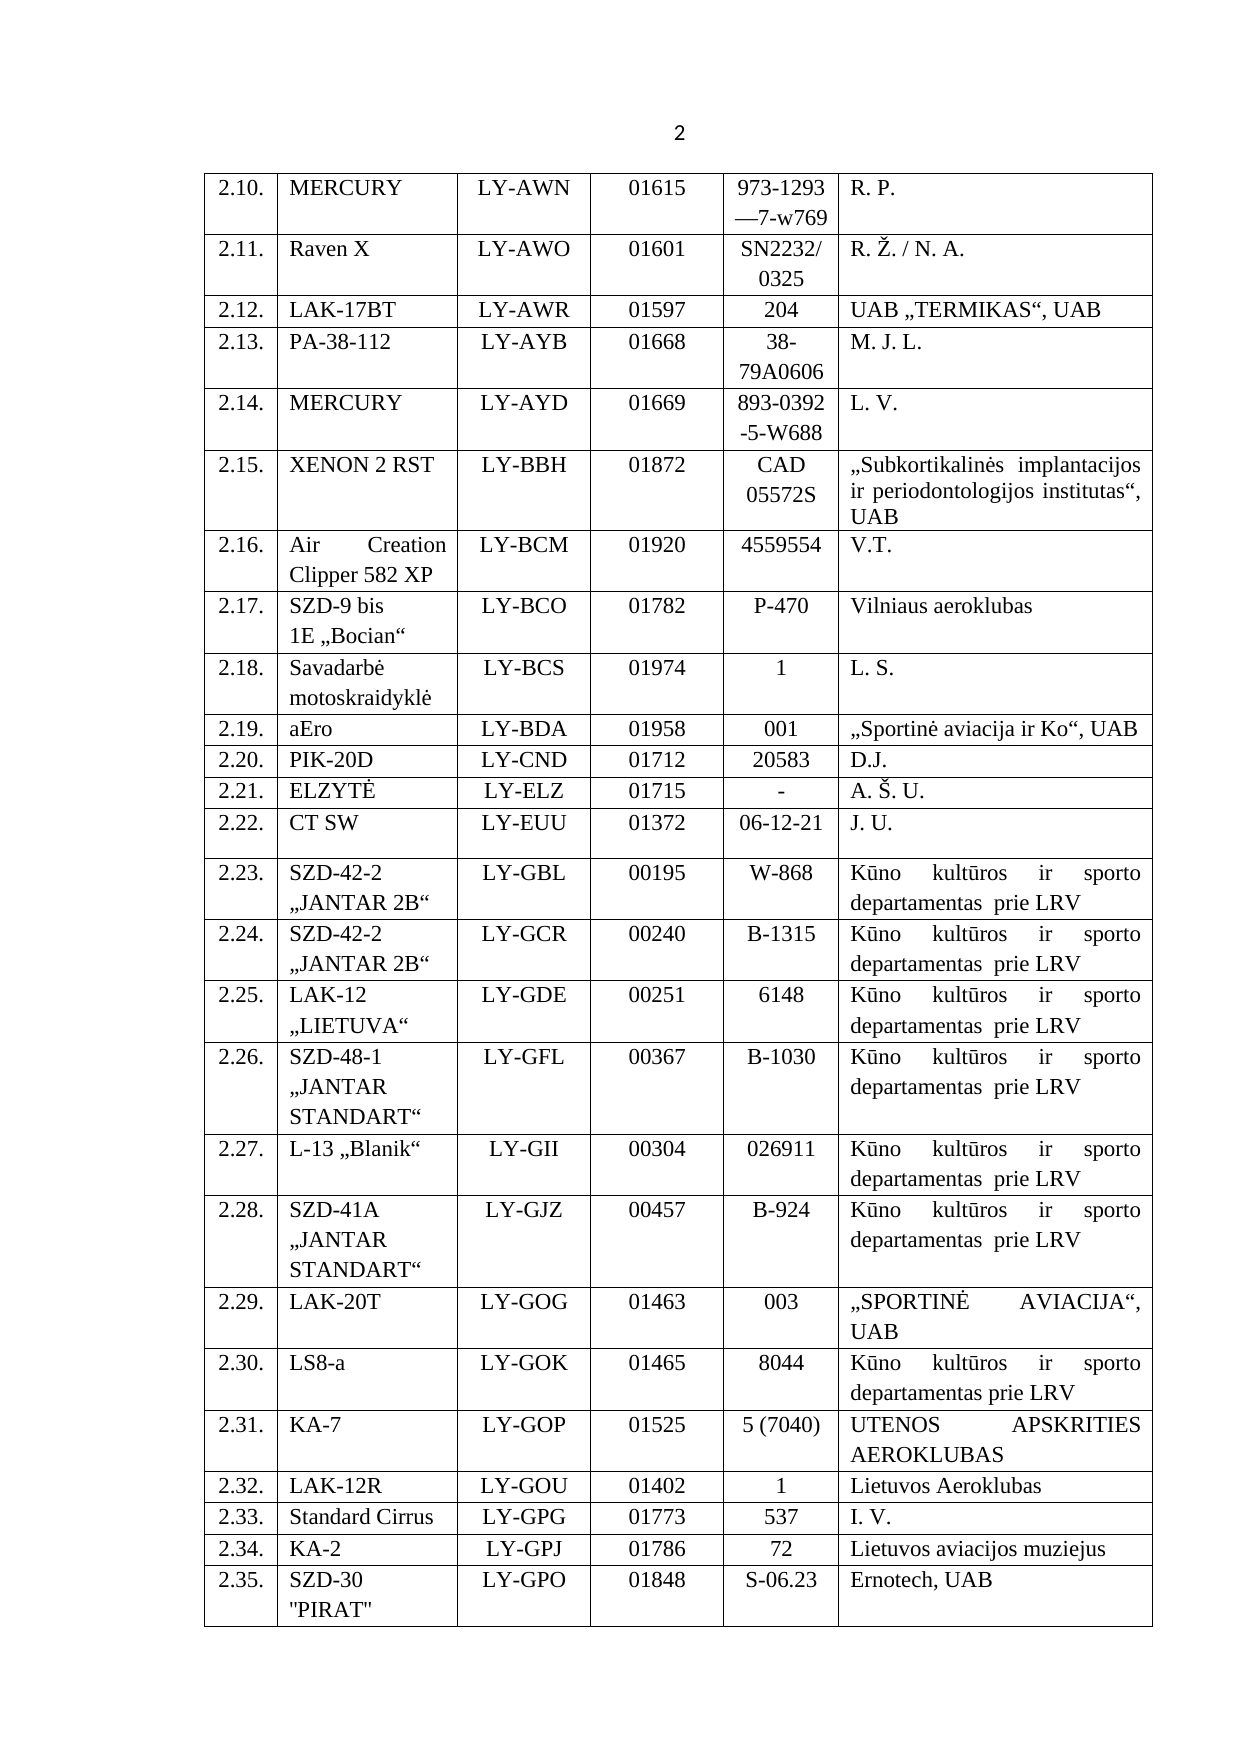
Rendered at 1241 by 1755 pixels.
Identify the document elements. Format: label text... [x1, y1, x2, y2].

table_cell KA-7 [278, 1411, 457, 1471]
table_cell 01920 [591, 531, 723, 591]
table_cell CT SW [278, 809, 457, 857]
table_cell 00195 [591, 859, 723, 919]
table_cell Raven X [278, 235, 457, 295]
table_cell SZD-42-2 „JANTAR 2B“ [278, 859, 457, 919]
table_cell L. S. [839, 654, 1152, 714]
table_cell LY-GII [458, 1135, 590, 1195]
table_cell 00367 [591, 1043, 723, 1133]
table_cell 973-1293 —7-w769 [724, 174, 838, 234]
table_cell ELZYTĖ [278, 778, 457, 808]
table_cell 026911 [724, 1135, 838, 1195]
table_cell SZD-41A „JANTAR STANDART“ [278, 1196, 457, 1287]
table_cell LY-GOG [458, 1288, 590, 1348]
table_cell 00304 [591, 1135, 723, 1195]
table_cell Savadarbė motoskraidyklė [278, 654, 457, 714]
table_cell PA-38-112 [278, 328, 457, 388]
table_cell 2.17. [205, 592, 277, 653]
table_cell - [724, 778, 838, 808]
table_cell PIK-20D [278, 746, 457, 777]
table_cell Kūno kultūros ir sporto departamentas prie LRV [839, 920, 1152, 980]
table_cell B-924 [724, 1196, 838, 1287]
table_cell LAK-12R [278, 1472, 457, 1502]
table_cell SN2232/ 0325 [724, 235, 838, 295]
table_cell 8044 [724, 1349, 838, 1409]
table_cell MERCURY [278, 389, 457, 449]
table_cell 2.30. [205, 1349, 277, 1409]
table_cell LY-GJZ [458, 1196, 590, 1287]
table_cell 2.32. [205, 1472, 277, 1502]
table_cell 2.18. [205, 654, 277, 714]
table_cell 2.23. [205, 859, 277, 919]
table_cell W-868 [724, 859, 838, 919]
table_cell Ernotech, UAB [839, 1566, 1152, 1626]
table_header [1153, 173, 1196, 1627]
table_cell 2.35. [205, 1566, 277, 1626]
table_cell 06-12-21 [724, 809, 838, 857]
table_cell 001 [724, 715, 838, 745]
table_cell 204 [724, 296, 838, 327]
table_cell LAK-20T [278, 1288, 457, 1348]
table_cell LY-BCM [458, 531, 590, 591]
table_cell LY-GOU [458, 1472, 590, 1502]
table_cell LY-GPJ [458, 1535, 590, 1565]
table_cell LY-BCO [458, 592, 590, 653]
table_cell LY-BDA [458, 715, 590, 745]
table_cell P-470 [724, 592, 838, 653]
table_cell 01465 [591, 1349, 723, 1409]
table_cell 01872 [591, 451, 723, 530]
table_cell UAB „TERMIKAS“, UAB [839, 296, 1152, 327]
table_cell L. V. [839, 389, 1152, 449]
table_cell 2.27. [205, 1135, 277, 1195]
table_cell LY-AYB [458, 328, 590, 388]
table_cell LY-ELZ [458, 778, 590, 808]
table_cell Kūno kultūros ir sporto departamentas prie LRV [839, 1135, 1152, 1195]
table_cell LY-GBL [458, 859, 590, 919]
table_cell LY-GDE [458, 981, 590, 1042]
table_cell S-06.23 [724, 1566, 838, 1626]
table_cell Kūno kultūros ir sporto departamentas prie LRV [839, 1349, 1152, 1409]
table_cell 2.12. [205, 296, 277, 327]
table_cell R. Ž. / N. A. [839, 235, 1152, 295]
table_cell 01615 [591, 174, 723, 234]
table_cell 01715 [591, 778, 723, 808]
table_cell 01773 [591, 1503, 723, 1533]
table_cell LY-GOP [458, 1411, 590, 1471]
table_cell 00251 [591, 981, 723, 1042]
table_cell SZD-42-2 „JANTAR 2B“ [278, 920, 457, 980]
table_cell 2.11. [205, 235, 277, 295]
table_cell 003 [724, 1288, 838, 1348]
table_cell LY-GCR [458, 920, 590, 980]
table_cell 01958 [591, 715, 723, 745]
table_cell SZD-30 ''PIRAT'' [278, 1566, 457, 1626]
table_cell 01782 [591, 592, 723, 653]
table_cell UTENOS APSKRITIES AEROKLUBAS [839, 1411, 1152, 1471]
table_cell 2.24. [205, 920, 277, 980]
table_cell 20583 [724, 746, 838, 777]
table_cell I. V. [839, 1503, 1152, 1533]
table_cell 6148 [724, 981, 838, 1042]
table_cell 2.26. [205, 1043, 277, 1133]
table_cell LY-EUU [458, 809, 590, 857]
table_cell L-13 „Blanik“ [278, 1135, 457, 1195]
table_cell 72 [724, 1535, 838, 1565]
table_cell 2.22. [205, 809, 277, 857]
table_cell Lietuvos aviacijos muziejus [839, 1535, 1152, 1565]
table_cell 2.19. [205, 715, 277, 745]
table_cell LY-BBH [458, 451, 590, 530]
table_cell Kūno kultūros ir sporto departamentas prie LRV [839, 859, 1152, 919]
table_cell 00457 [591, 1196, 723, 1287]
table_cell A. Š. U. [839, 778, 1152, 808]
table_cell V.T. [839, 531, 1152, 591]
table_cell 2.16. [205, 531, 277, 591]
table_cell LY-AYD [458, 389, 590, 449]
table_cell LY-AWR [458, 296, 590, 327]
table_cell 38-79A0606 [724, 328, 838, 388]
table_cell XENON 2 RST [278, 451, 457, 530]
table_cell D.J. [839, 746, 1152, 777]
table_cell Standard Cirrus [278, 1503, 457, 1533]
table_cell 5 (7040) [724, 1411, 838, 1471]
table_cell 2.14. [205, 389, 277, 449]
table_cell LY-GPO [458, 1566, 590, 1626]
table_cell 2.21. [205, 778, 277, 808]
table_cell LY-AWN [458, 174, 590, 234]
table_cell 537 [724, 1503, 838, 1533]
table_cell Kūno kultūros ir sporto departamentas prie LRV [839, 1196, 1152, 1287]
table_cell 01601 [591, 235, 723, 295]
table_cell 2.34. [205, 1535, 277, 1565]
table_cell aEro [278, 715, 457, 745]
table_cell 01786 [591, 1535, 723, 1565]
table_cell SZD-48-1 „JANTAR STANDART“ [278, 1043, 457, 1133]
table_cell LY-BCS [458, 654, 590, 714]
table_cell Lietuvos Aeroklubas [839, 1472, 1152, 1502]
table_cell KA-2 [278, 1535, 457, 1565]
table_cell „Sportinė aviacija ir Ko“, UAB [839, 715, 1152, 745]
table_cell 1 [724, 654, 838, 714]
table_cell B-1030 [724, 1043, 838, 1133]
table_cell Air Creation Clipper 582 XP [278, 531, 457, 591]
table_cell Kūno kultūros ir sporto departamentas prie LRV [839, 1043, 1152, 1133]
table_cell LY-GOK [458, 1349, 590, 1409]
table_cell LY-CND [458, 746, 590, 777]
table_cell 4559554 [724, 531, 838, 591]
table_cell LY-GPG [458, 1503, 590, 1533]
table_cell 2.10. [205, 174, 277, 234]
table_cell 01402 [591, 1472, 723, 1502]
table_cell 01712 [591, 746, 723, 777]
table_cell LAK-17BT [278, 296, 457, 327]
table_cell 2.20. [205, 746, 277, 777]
table_cell 2.25. [205, 981, 277, 1042]
table_cell 01372 [591, 809, 723, 857]
table_cell LY-GFL [458, 1043, 590, 1133]
table_cell LY-AWO [458, 235, 590, 295]
table_cell 01463 [591, 1288, 723, 1348]
table_cell 1 [724, 1472, 838, 1502]
table_cell 00240 [591, 920, 723, 980]
table_cell B-1315 [724, 920, 838, 980]
table_cell 01597 [591, 296, 723, 327]
table_cell SZD-9 bis 1E „Bocian“ [278, 592, 457, 653]
table_header [163, 173, 204, 1627]
table_cell 2.33. [205, 1503, 277, 1533]
table_cell J. U. [839, 809, 1152, 857]
table_cell 01525 [591, 1411, 723, 1471]
table_cell R. P. [839, 174, 1152, 234]
table_cell MERCURY [278, 174, 457, 234]
table_cell „SPORTINĖ AVIACIJA“, UAB [839, 1288, 1152, 1348]
table_cell 893-0392 -5-W688 [724, 389, 838, 449]
table_cell 2.15. [205, 451, 277, 530]
table_cell M. J. L. [839, 328, 1152, 388]
table_cell Kūno kultūros ir sporto departamentas prie LRV [839, 981, 1152, 1042]
table_cell „Subkortikalinės implantacijos ir periodontologijos institutas“, UAB [839, 451, 1152, 530]
table_cell 2.29. [205, 1288, 277, 1348]
table_cell 01669 [591, 389, 723, 449]
table_cell LAK-12 „LIETUVA“ [278, 981, 457, 1042]
table_cell 2.28. [205, 1196, 277, 1287]
table_cell CAD 05572S [724, 451, 838, 530]
table_cell 01848 [591, 1566, 723, 1626]
table_cell 2.31. [205, 1411, 277, 1471]
table_cell 01668 [591, 328, 723, 388]
table_cell 01974 [591, 654, 723, 714]
table_cell LS8-a [278, 1349, 457, 1409]
table_cell Vilniaus aeroklubas [839, 592, 1152, 653]
table_cell 2.13. [205, 328, 277, 388]
